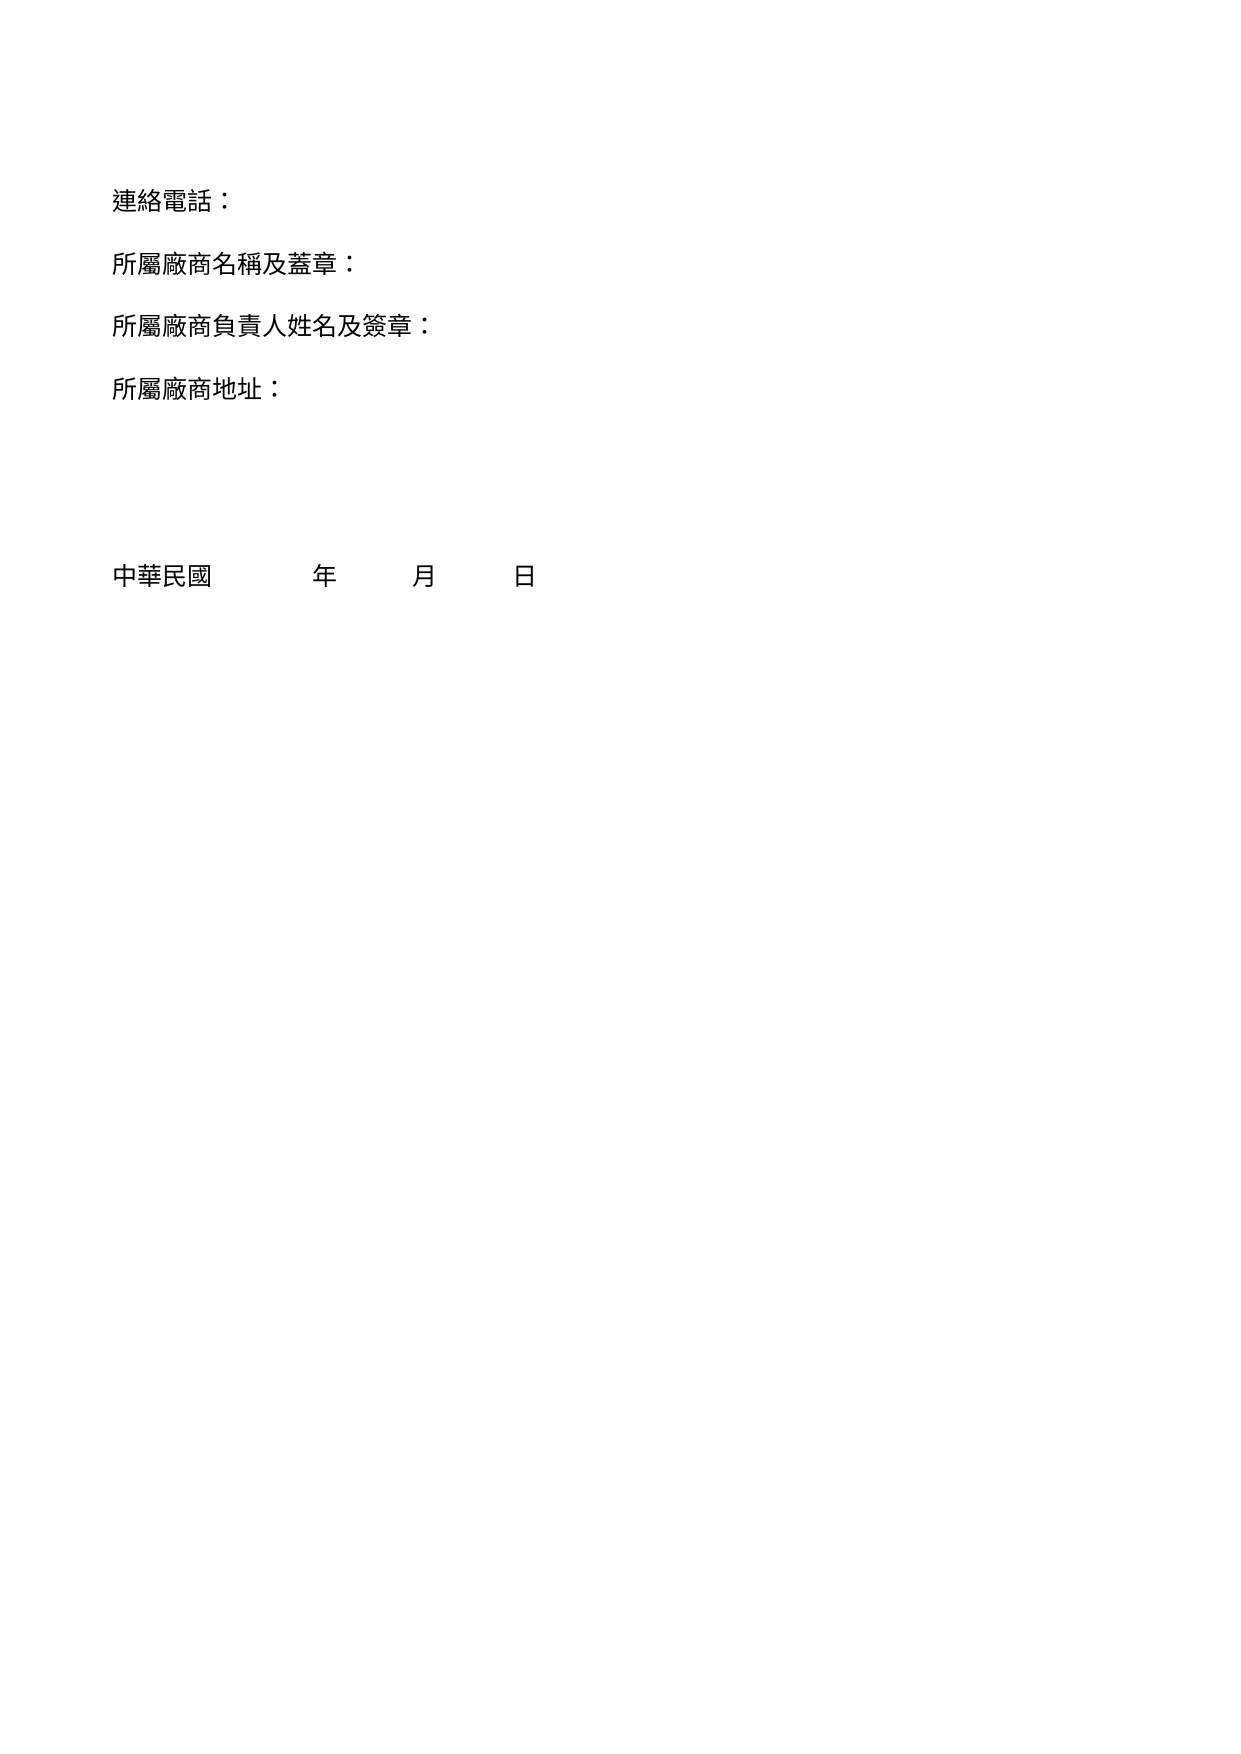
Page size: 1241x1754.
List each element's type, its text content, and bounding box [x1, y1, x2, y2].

text 所屬廠商名稱及蓋章： [112, 221, 1128, 283]
text 所屬廠商地址： [112, 346, 1128, 408]
text 連絡電話： [112, 158, 1128, 221]
text 中華民國 年 月 日 [112, 533, 1128, 596]
text 所屬廠商負責人姓名及簽章： [112, 283, 1128, 346]
